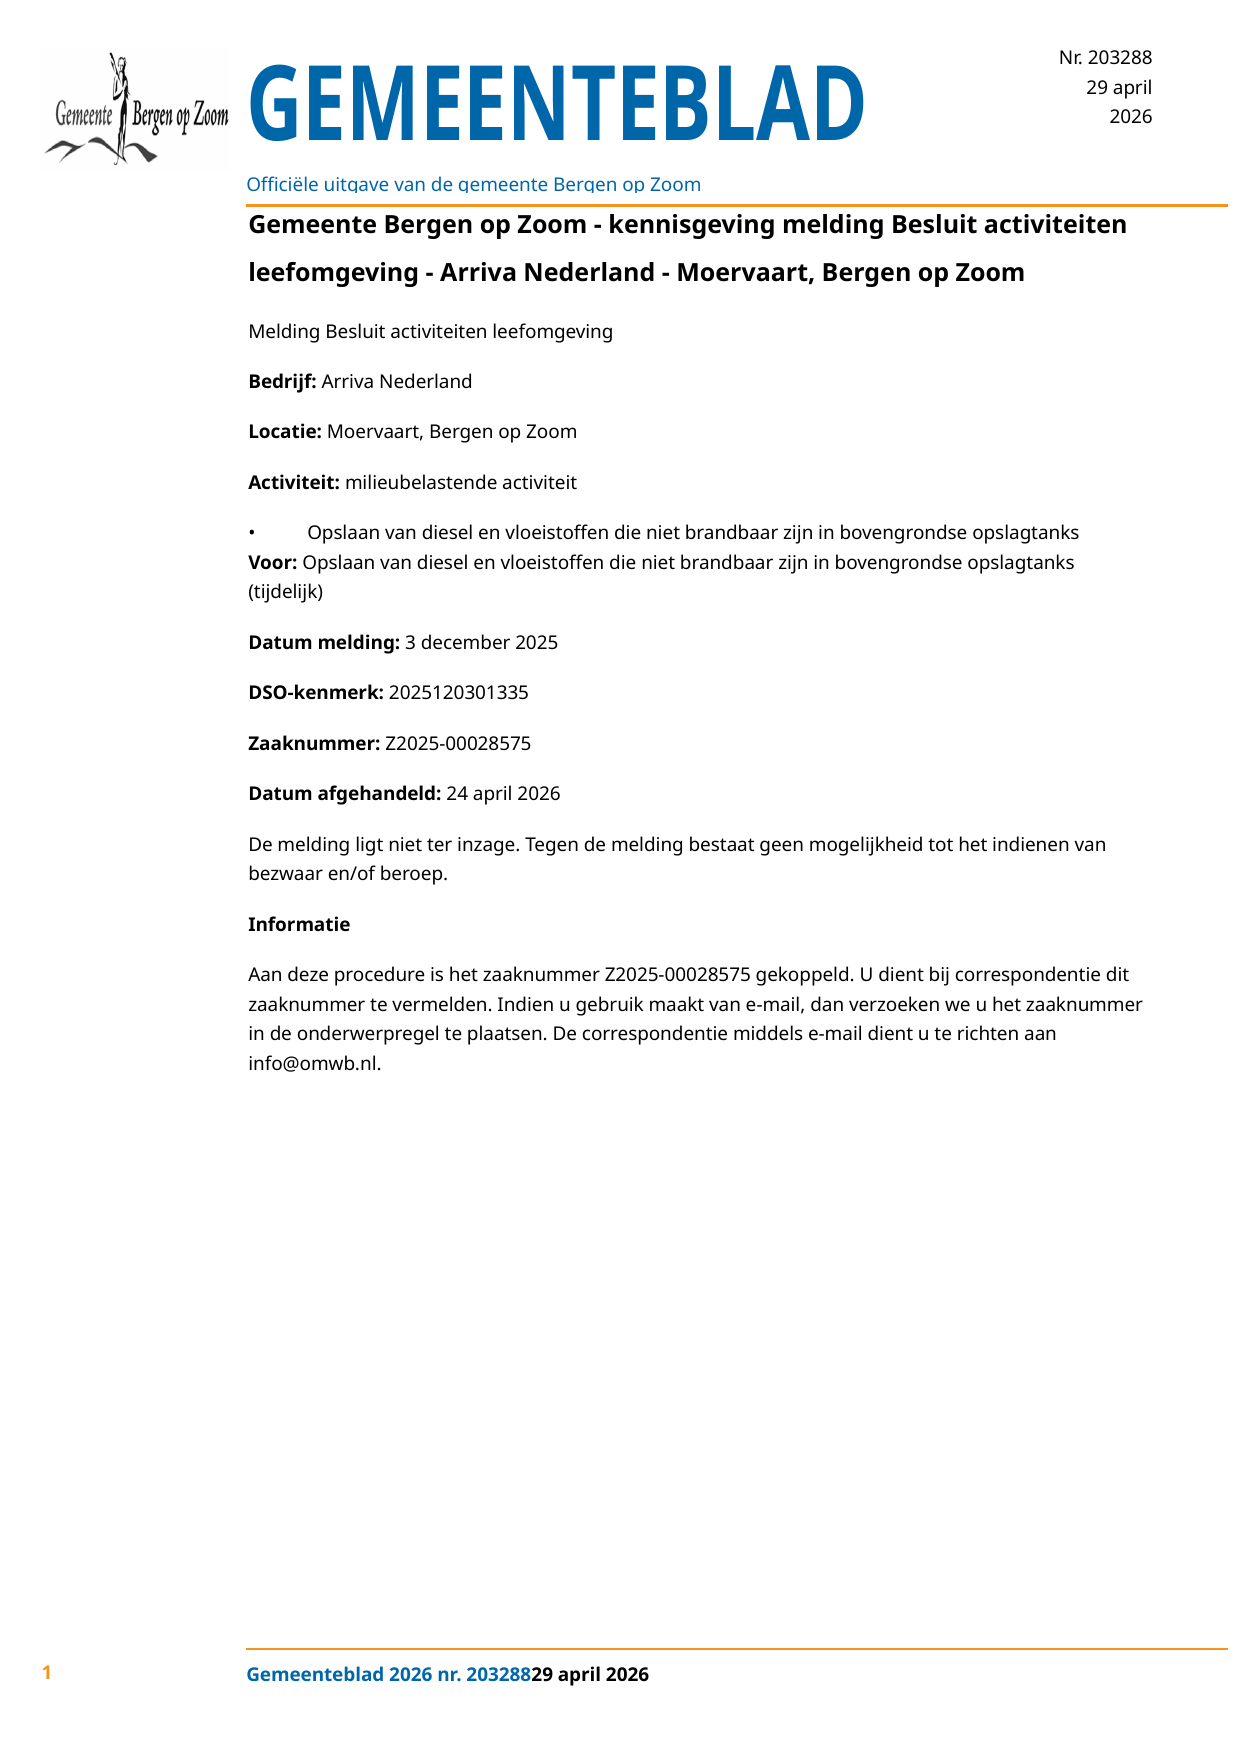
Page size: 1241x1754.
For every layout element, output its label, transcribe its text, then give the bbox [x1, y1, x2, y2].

text Aan deze procedure is het zaaknummer Z2025-00028575 gekoppeld. U dient bij correspondentie dit zaaknummer te vermelden. Indien u gebruik maakt van e-mail, dan verzoeken we u het zaaknummer in de onderwerpregel te plaatsen. De correspondentie middels e-mail dient u te richten aan info@omwb.nl. [248, 961, 1152, 1076]
text Voor: Opslaan van diesel en vloeistoffen die niet brandbaar zijn in bovengrondse opslagtanks (tijdelijk) [248, 549, 1152, 604]
text Datum afgehandeld: 24 april 2026 [248, 780, 1152, 806]
text Datum melding: 3 december 2025 [248, 629, 1152, 655]
text Bedrijf: Arriva Nederland [248, 368, 1152, 394]
text Locatie: Moervaart, Bergen op Zoom [248, 419, 1152, 444]
text Melding Besluit activiteiten leefomgeving [248, 318, 1152, 344]
text Activiteit: milieubelastende activiteit [248, 469, 1152, 495]
text Informatie [248, 911, 1152, 937]
text DSO-kenmerk: 2025120301335 [248, 679, 1152, 705]
picture [41, 47, 231, 172]
list Opslaan van diesel en vloeistoffen die niet brandbaar zijn in bovengrondse opslagtanks [248, 519, 1152, 545]
text Zaaknummer: Z2025-00028575 [248, 730, 1152, 756]
text Gemeente Bergen op Zoom - kennisgeving melding Besluit activiteiten leefomgeving - Arriva Nederland - Moervaart, Bergen op Zoom [248, 207, 1152, 288]
text De melding ligt niet ter inzage. Tegen de melding bestaat geen mogelijkheid tot het indienen van bezwaar en/of beroep. [248, 831, 1152, 886]
